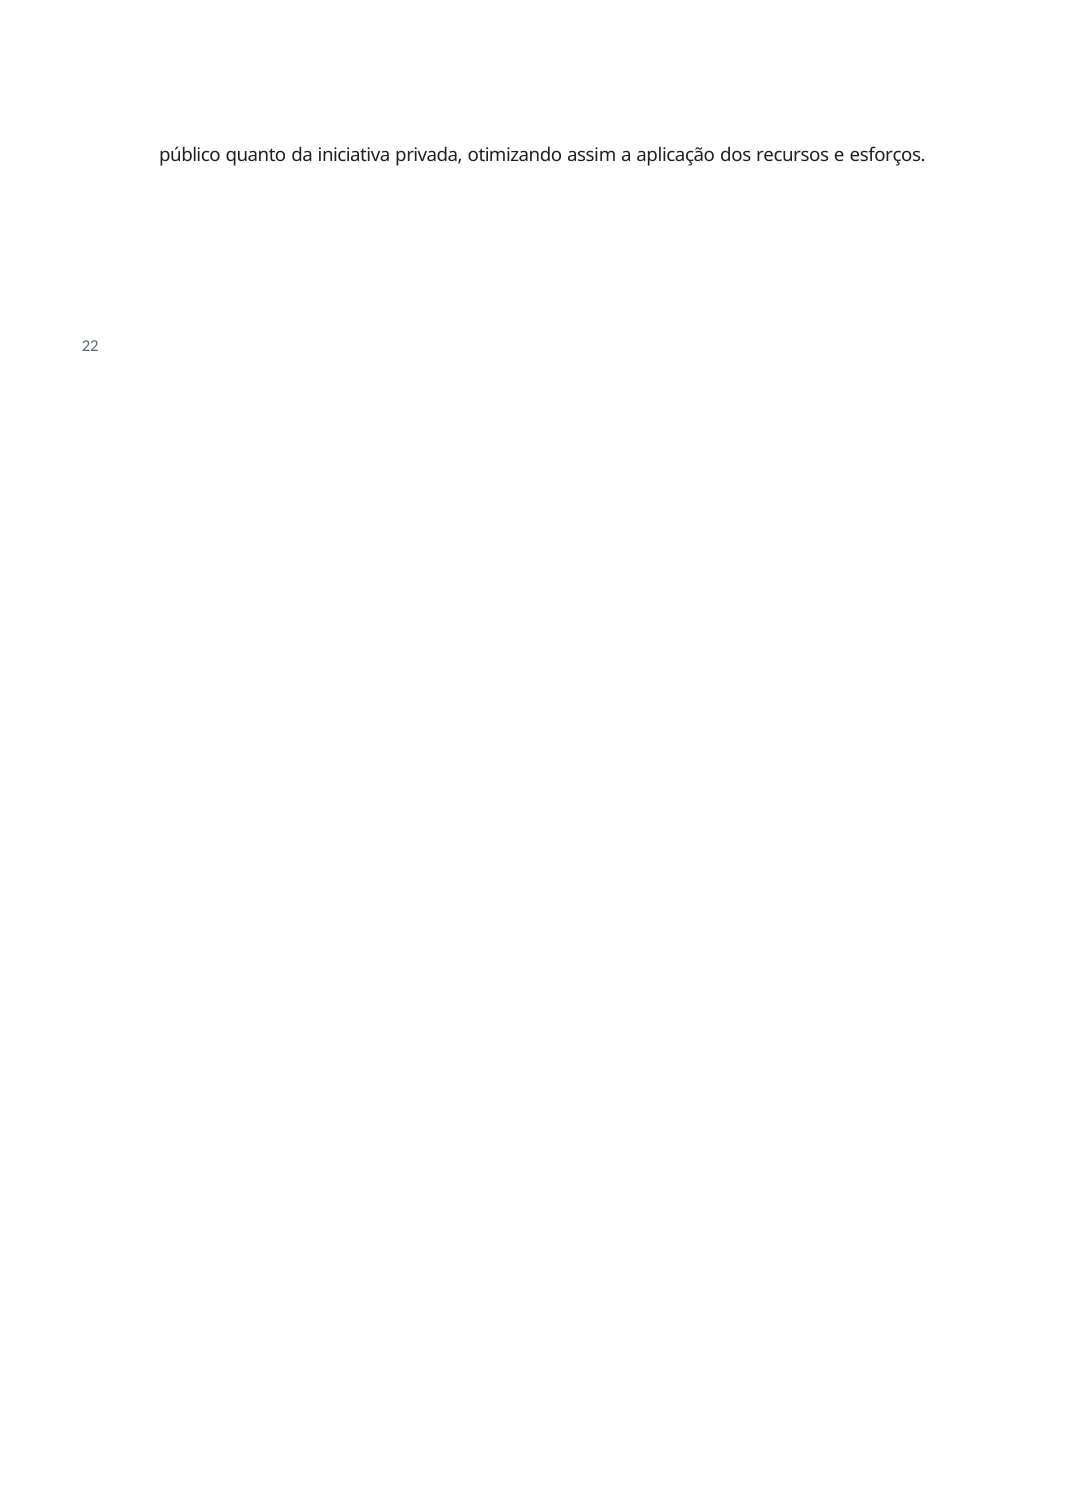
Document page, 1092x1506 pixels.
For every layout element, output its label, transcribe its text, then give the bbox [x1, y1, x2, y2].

text Necessário também se faz a elaboração de diagnósticos, estudos de casos, estudos e pesquisas de perfis e de satisfação de turistas, além da identificação e da premiação de boas práticas. Esses estudos e pesquisas poderão orientar as tomadas de decisões tanto do setor público quanto da iniciativa privada, otimizando assim a aplicação dos recursos e esforços. [159, 142, 973, 167]
text 22 [82, 336, 1023, 356]
